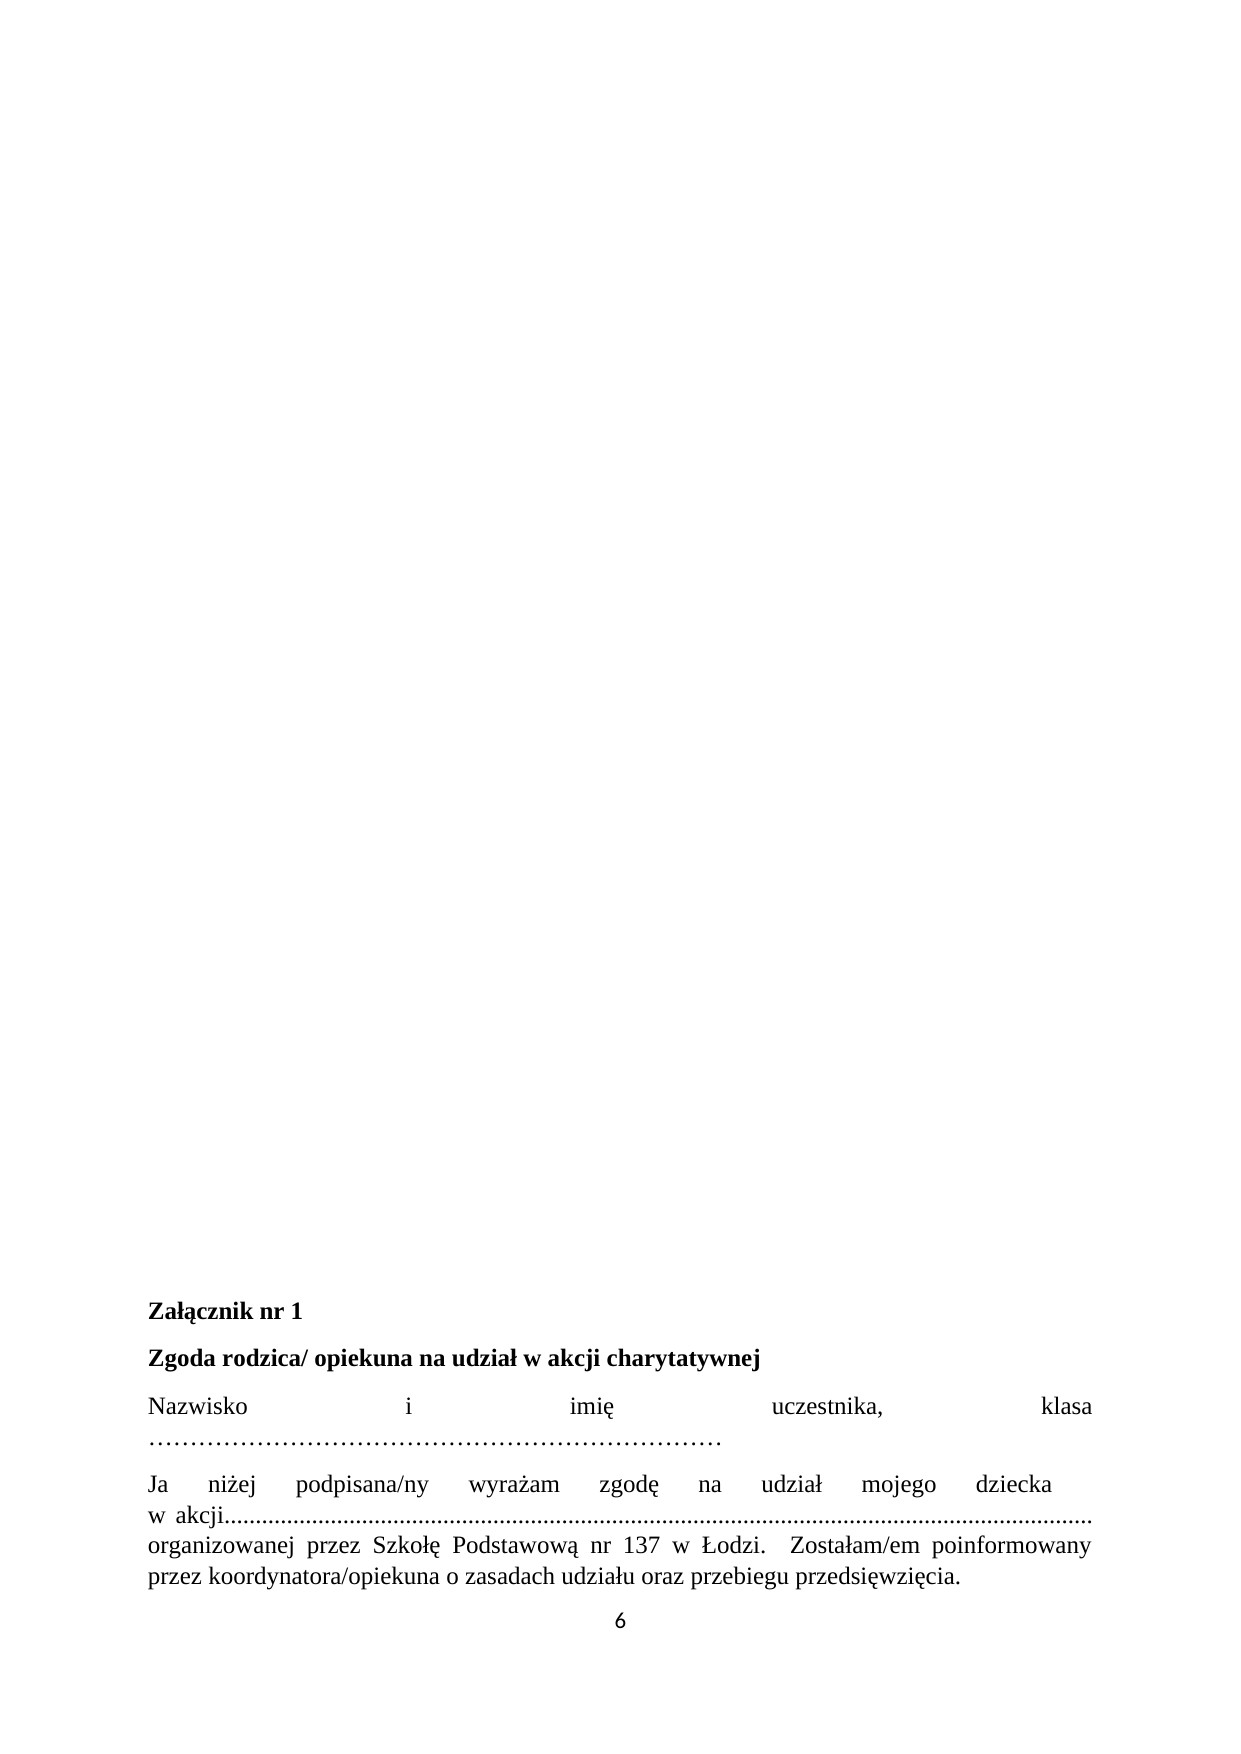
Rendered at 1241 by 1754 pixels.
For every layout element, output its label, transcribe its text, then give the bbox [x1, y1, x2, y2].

text Nazwisko i imię uczestnika, klasa …………………………………………………………… [148, 1391, 1093, 1450]
text Zgoda rodzica/ opiekuna na udział w akcji charytatywnej [148, 1343, 1093, 1372]
text Załącznik nr 1 [148, 1296, 1093, 1325]
text Ja niżej podpisana/ny wyrażam zgodę na udział mojego dziecka w akcji........................................................................................................................................... organizowanej przez Szkołę Podstawową nr 137 w Łodzi. Zostałam/em poinformowany przez koordynatora/opiekuna o zasadach udziału oraz przebiegu przedsięwzięcia. [148, 1469, 1093, 1590]
